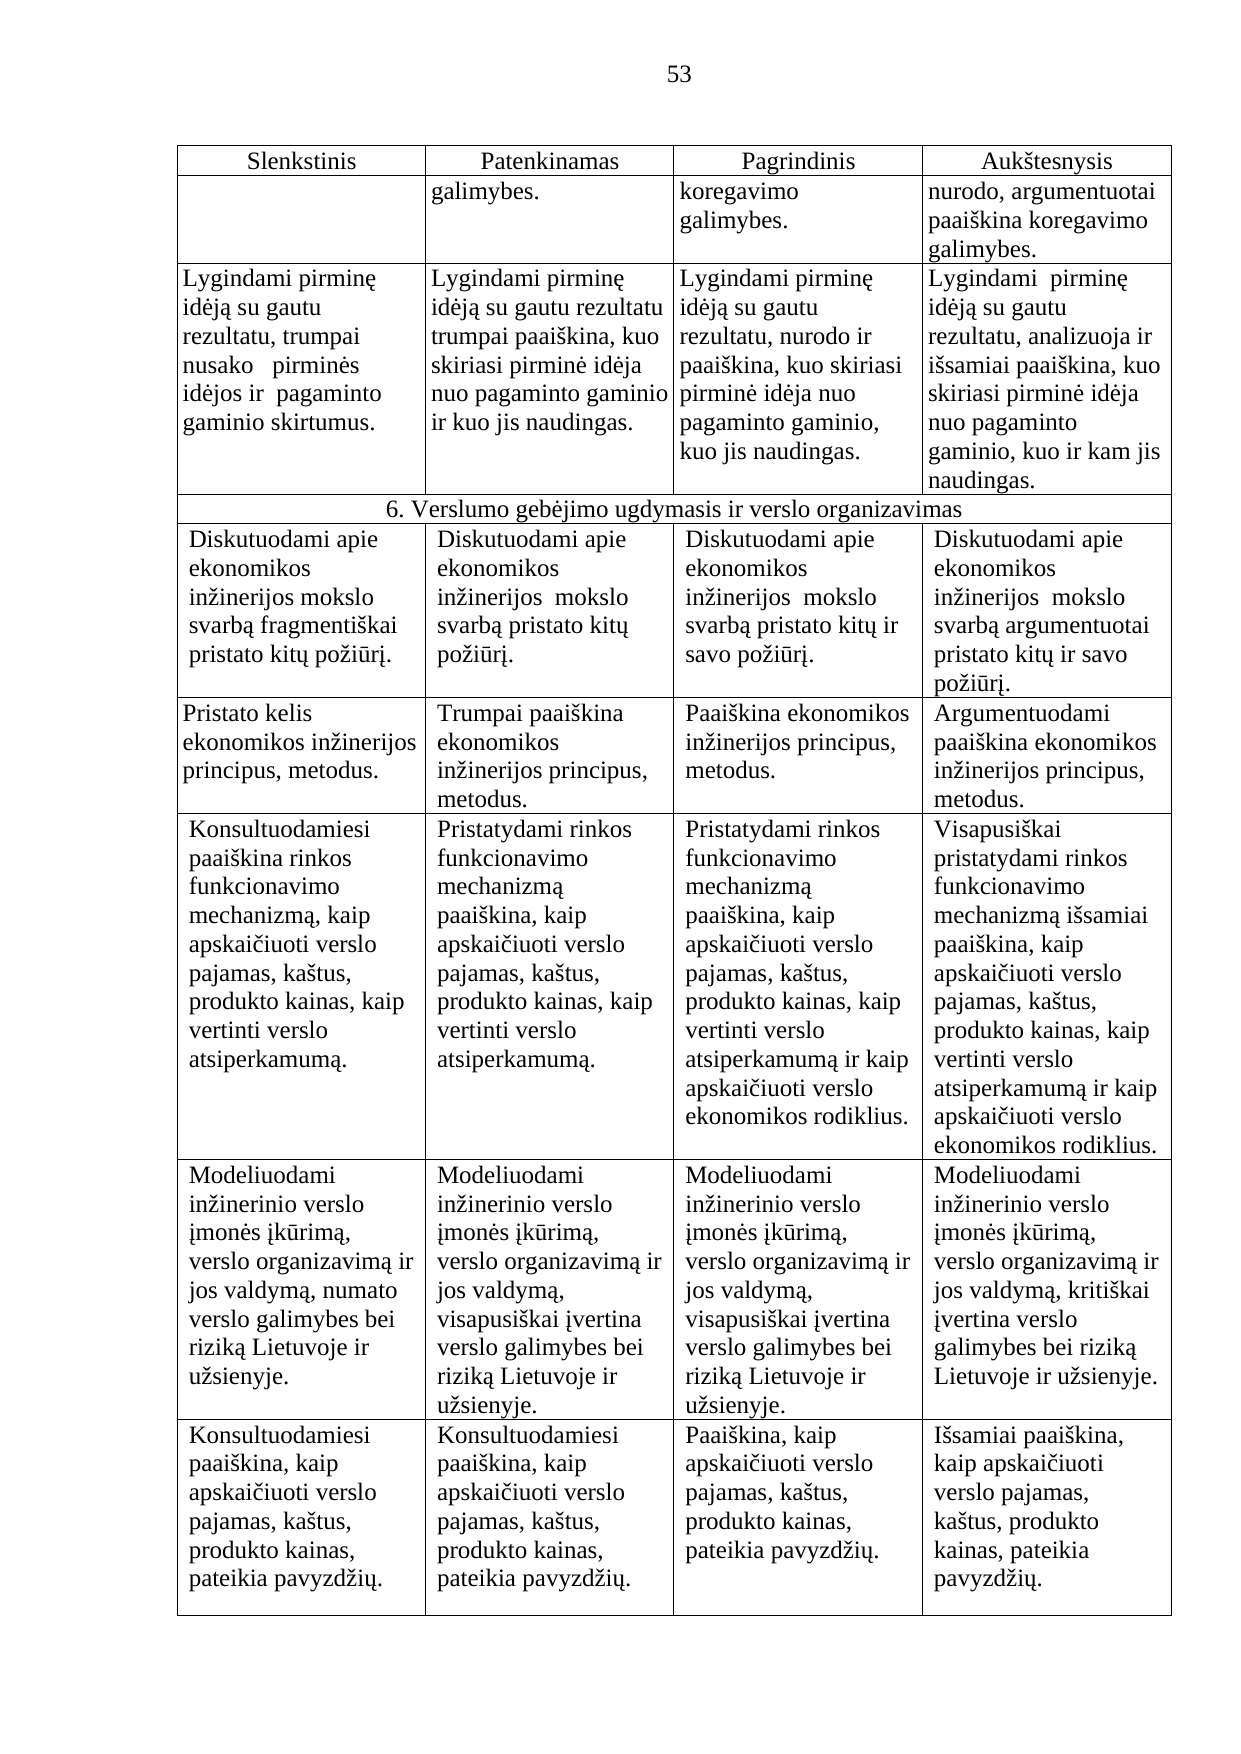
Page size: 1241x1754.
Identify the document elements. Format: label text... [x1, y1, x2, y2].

table_cell Modeliuodami inžinerinio verslo įmonės įkūrimą, verslo organizavimą ir jos valdymą, kritiškai įvertina verslo galimybes bei riziką Lietuvoje ir užsienyje. [923, 1160, 1171, 1419]
table_cell Modeliuodami inžinerinio verslo įmonės įkūrimą, verslo organizavimą ir jos valdymą, numato verslo galimybes bei riziką Lietuvoje ir užsienyje. [178, 1160, 425, 1419]
table_cell 6. Verslumo gebėjimo ugdymasis ir verslo organizavimas [178, 495, 1171, 523]
table_cell Lygindami pirminę idėją su gautu rezultatu, analizuoja ir išsamiai paaiškina, kuo skiriasi pirminė idėja nuo pagaminto gaminio, kuo ir kam jis naudingas. [923, 264, 1171, 493]
table_cell Diskutuodami apie ekonomikos inžinerijos mokslo svarbą pristato kitų ir savo požiūrį. [674, 524, 922, 697]
table_cell Konsultuodamiesi paaiškina, kaip apskaičiuoti verslo pajamas, kaštus, produkto kainas, pateikia pavyzdžių. [426, 1420, 673, 1615]
table_header Pagrindinis [674, 146, 922, 175]
table_cell Diskutuodami apie ekonomikos inžinerijos mokslo svarbą argumentuotai pristato kitų ir savo požiūrį. [923, 524, 1171, 697]
table_cell Modeliuodami inžinerinio verslo įmonės įkūrimą, verslo organizavimą ir jos valdymą, visapusiškai įvertina verslo galimybes bei riziką Lietuvoje ir užsienyje. [426, 1160, 673, 1419]
table_cell Paaiškina ekonomikos inžinerijos principus, metodus. [674, 698, 922, 813]
table_cell Paaiškina, kaip apskaičiuoti verslo pajamas, kaštus, produkto kainas, pateikia pavyzdžių. [674, 1420, 922, 1615]
table_cell Lygindami pirminę idėją su gautu rezultatu, trumpai nusako pirminės idėjos ir pagaminto gaminio skirtumus. [178, 264, 425, 493]
table_cell Trumpai paaiškina ekonomikos inžinerijos principus, metodus. [426, 698, 673, 813]
table_cell Pristato kelis ekonomikos inžinerijos principus, metodus. [178, 698, 425, 813]
table_cell galimybes. [426, 176, 673, 262]
table_cell Konsultuodamiesi paaiškina, kaip apskaičiuoti verslo pajamas, kaštus, produkto kainas, pateikia pavyzdžių. [178, 1420, 425, 1615]
table_header Slenkstinis [178, 146, 425, 175]
table_header Patenkinamas [426, 146, 673, 175]
table_cell [178, 176, 425, 262]
table_cell Išsamiai paaiškina, kaip apskaičiuoti verslo pajamas, kaštus, produkto kainas, pateikia pavyzdžių. [923, 1420, 1171, 1615]
table_cell Diskutuodami apie ekonomikos inžinerijos mokslo svarbą fragmentiškai pristato kitų požiūrį. [178, 524, 425, 697]
table_cell koregavimo galimybes. [674, 176, 922, 262]
table_header Aukštesnysis [923, 146, 1171, 175]
table_cell Lygindami pirminę idėją su gautu rezultatu, nurodo ir paaiškina, kuo skiriasi pirminė idėja nuo pagaminto gaminio, kuo jis naudingas. [674, 264, 922, 493]
table_cell Argumentuodami paaiškina ekonomikos inžinerijos principus, metodus. [923, 698, 1171, 813]
table_cell Visapusiškai pristatydami rinkos funkcionavimo mechanizmą išsamiai paaiškina, kaip apskaičiuoti verslo pajamas, kaštus, produkto kainas, kaip vertinti verslo atsiperkamumą ir kaip apskaičiuoti verslo ekonomikos rodiklius. [923, 814, 1171, 1159]
table_cell Pristatydami rinkos funkcionavimo mechanizmą paaiškina, kaip apskaičiuoti verslo pajamas, kaštus, produkto kainas, kaip vertinti verslo atsiperkamumą ir kaip apskaičiuoti verslo ekonomikos rodiklius. [674, 814, 922, 1159]
table_cell Pristatydami rinkos funkcionavimo mechanizmą paaiškina, kaip apskaičiuoti verslo pajamas, kaštus, produkto kainas, kaip vertinti verslo atsiperkamumą. [426, 814, 673, 1159]
table_cell Konsultuodamiesi paaiškina rinkos funkcionavimo mechanizmą, kaip apskaičiuoti verslo pajamas, kaštus, produkto kainas, kaip vertinti verslo atsiperkamumą. [178, 814, 425, 1159]
table_cell Modeliuodami inžinerinio verslo įmonės įkūrimą, verslo organizavimą ir jos valdymą, visapusiškai įvertina verslo galimybes bei riziką Lietuvoje ir užsienyje. [674, 1160, 922, 1419]
table_cell Lygindami pirminę idėją su gautu rezultatu trumpai paaiškina, kuo skiriasi pirminė idėja nuo pagaminto gaminio ir kuo jis naudingas. [426, 264, 673, 493]
table_cell Diskutuodami apie ekonomikos inžinerijos mokslo svarbą pristato kitų požiūrį. [426, 524, 673, 697]
table_cell nurodo, argumentuotai paaiškina koregavimo galimybes. [923, 176, 1171, 262]
